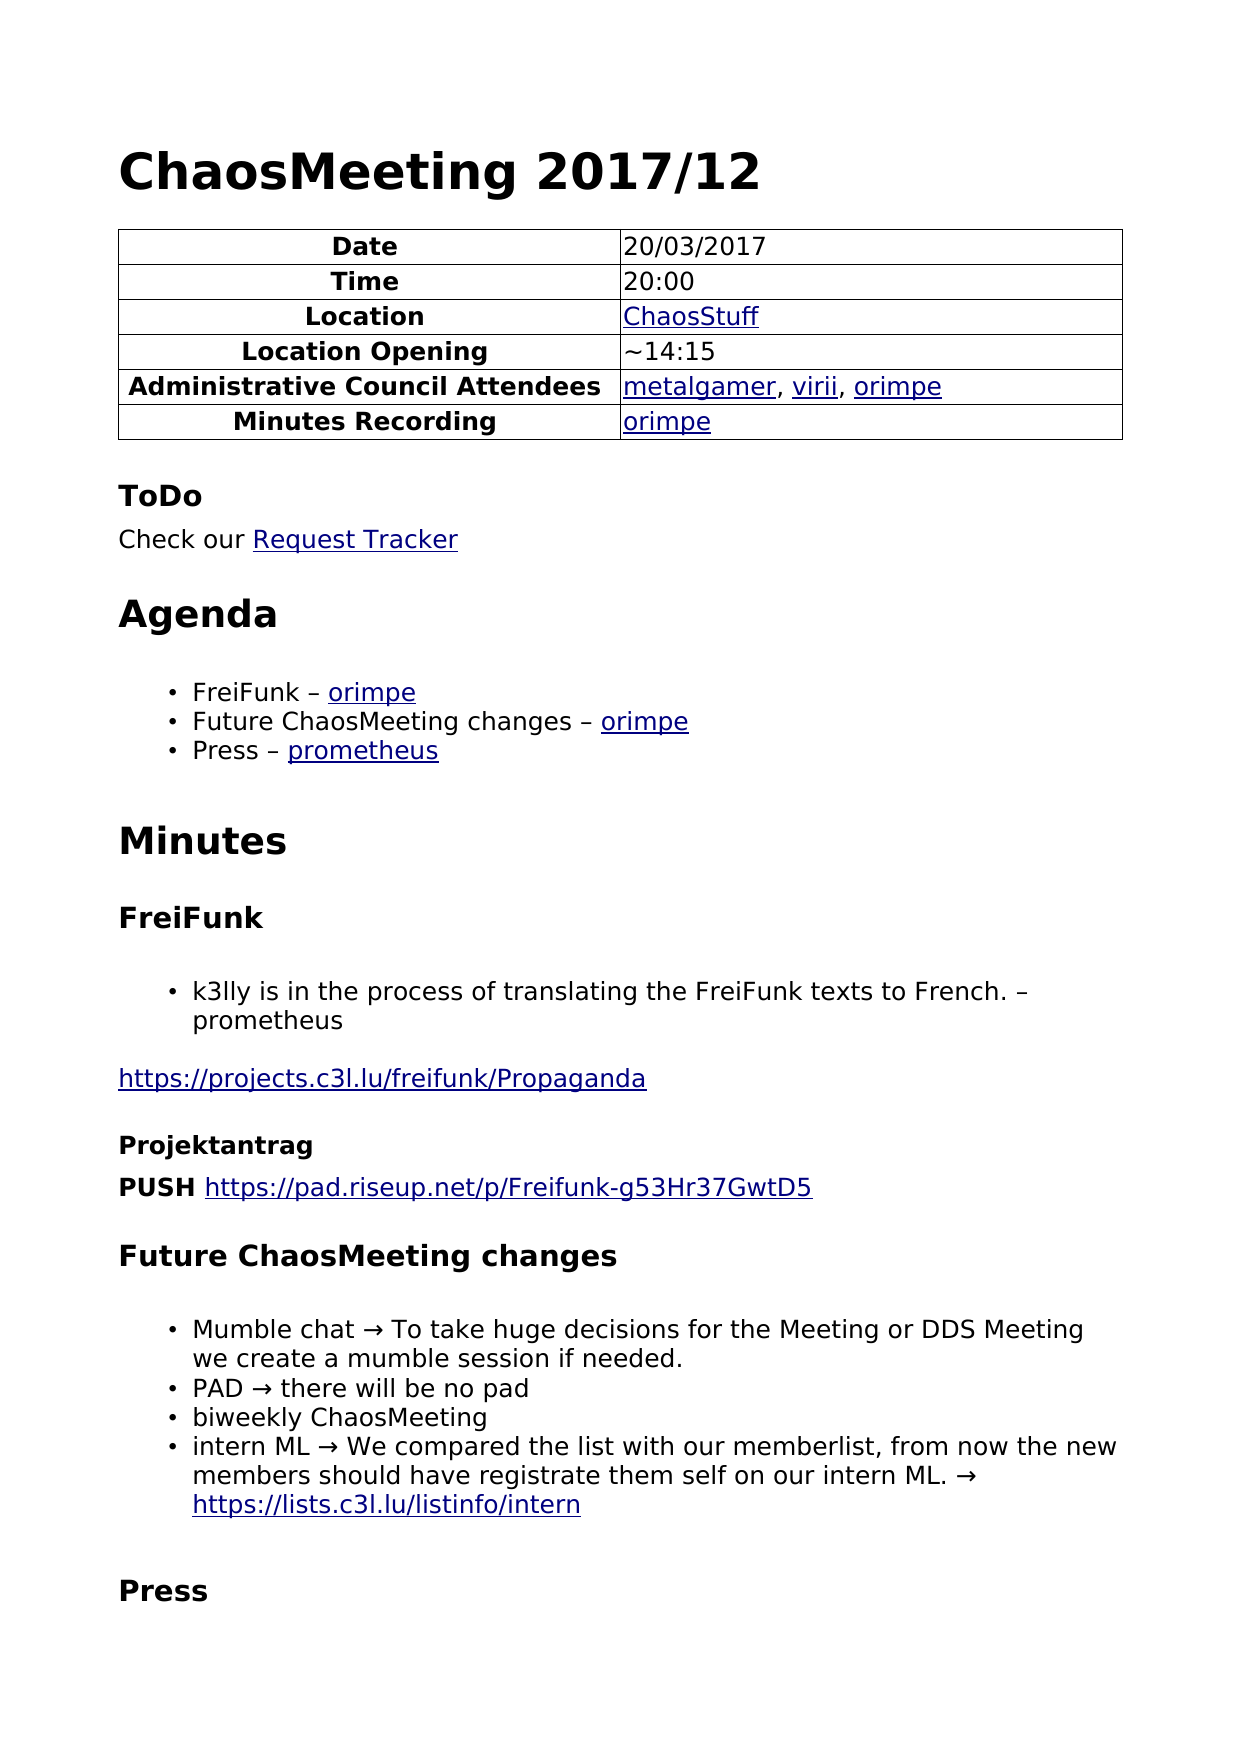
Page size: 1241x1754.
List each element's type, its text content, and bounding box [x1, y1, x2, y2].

table_cell Minutes Recording [119, 405, 620, 439]
list biweekly ChaosMeeting [177, 1403, 1122, 1432]
table_cell Time [119, 265, 620, 299]
table_cell Administrative Council Attendees [119, 370, 620, 404]
table_header Date [119, 230, 620, 264]
table_cell ~14:15 [621, 335, 1122, 369]
list Future ChaosMeeting changes – orimpe [177, 707, 1122, 736]
table_cell Location Opening [119, 335, 620, 369]
text PUSH https://pad.riseup.net/p/Freifunk-g53Hr37GwtD5 [118, 1173, 1122, 1202]
list PAD → there will be no pad [177, 1374, 1122, 1403]
subtitle Future ChaosMeeting changes [118, 1239, 1122, 1273]
subtitle ChaosMeeting 2017/12 [118, 143, 1122, 201]
table_cell Location [119, 300, 620, 334]
text Check our Request Tracker [118, 526, 1122, 555]
list FreiFunk – orimpe [177, 678, 1122, 707]
table_cell ChaosStuff [621, 300, 1122, 334]
subtitle Minutes [118, 820, 1122, 863]
list Press – prometheus [177, 736, 1122, 765]
list Mumble chat → To take huge decisions for the Meeting or DDS Meeting we create a mumble session if needed. [177, 1315, 1122, 1374]
list intern ML → We compared the list with our memberlist, from now the new members should have registrate them self on our intern ML. → https://lists.c3l.lu/listinfo/intern [177, 1432, 1122, 1519]
list k3lly is in the process of translating the FreiFunk texts to French. – prometheus [177, 977, 1122, 1064]
table_cell orimpe [621, 405, 1122, 439]
table_cell 20:00 [621, 265, 1122, 299]
subtitle FreiFunk [118, 901, 1122, 935]
table_cell metalgamer, virii, orimpe [621, 370, 1122, 404]
subtitle Projektantrag [118, 1131, 1122, 1160]
subtitle Agenda [118, 592, 1122, 636]
text https://projects.c3l.lu/freifunk/Propaganda [118, 1064, 1122, 1094]
subtitle ToDo [118, 479, 1122, 513]
subtitle Press [118, 1574, 1122, 1608]
table_header 20/03/2017 [621, 230, 1122, 264]
